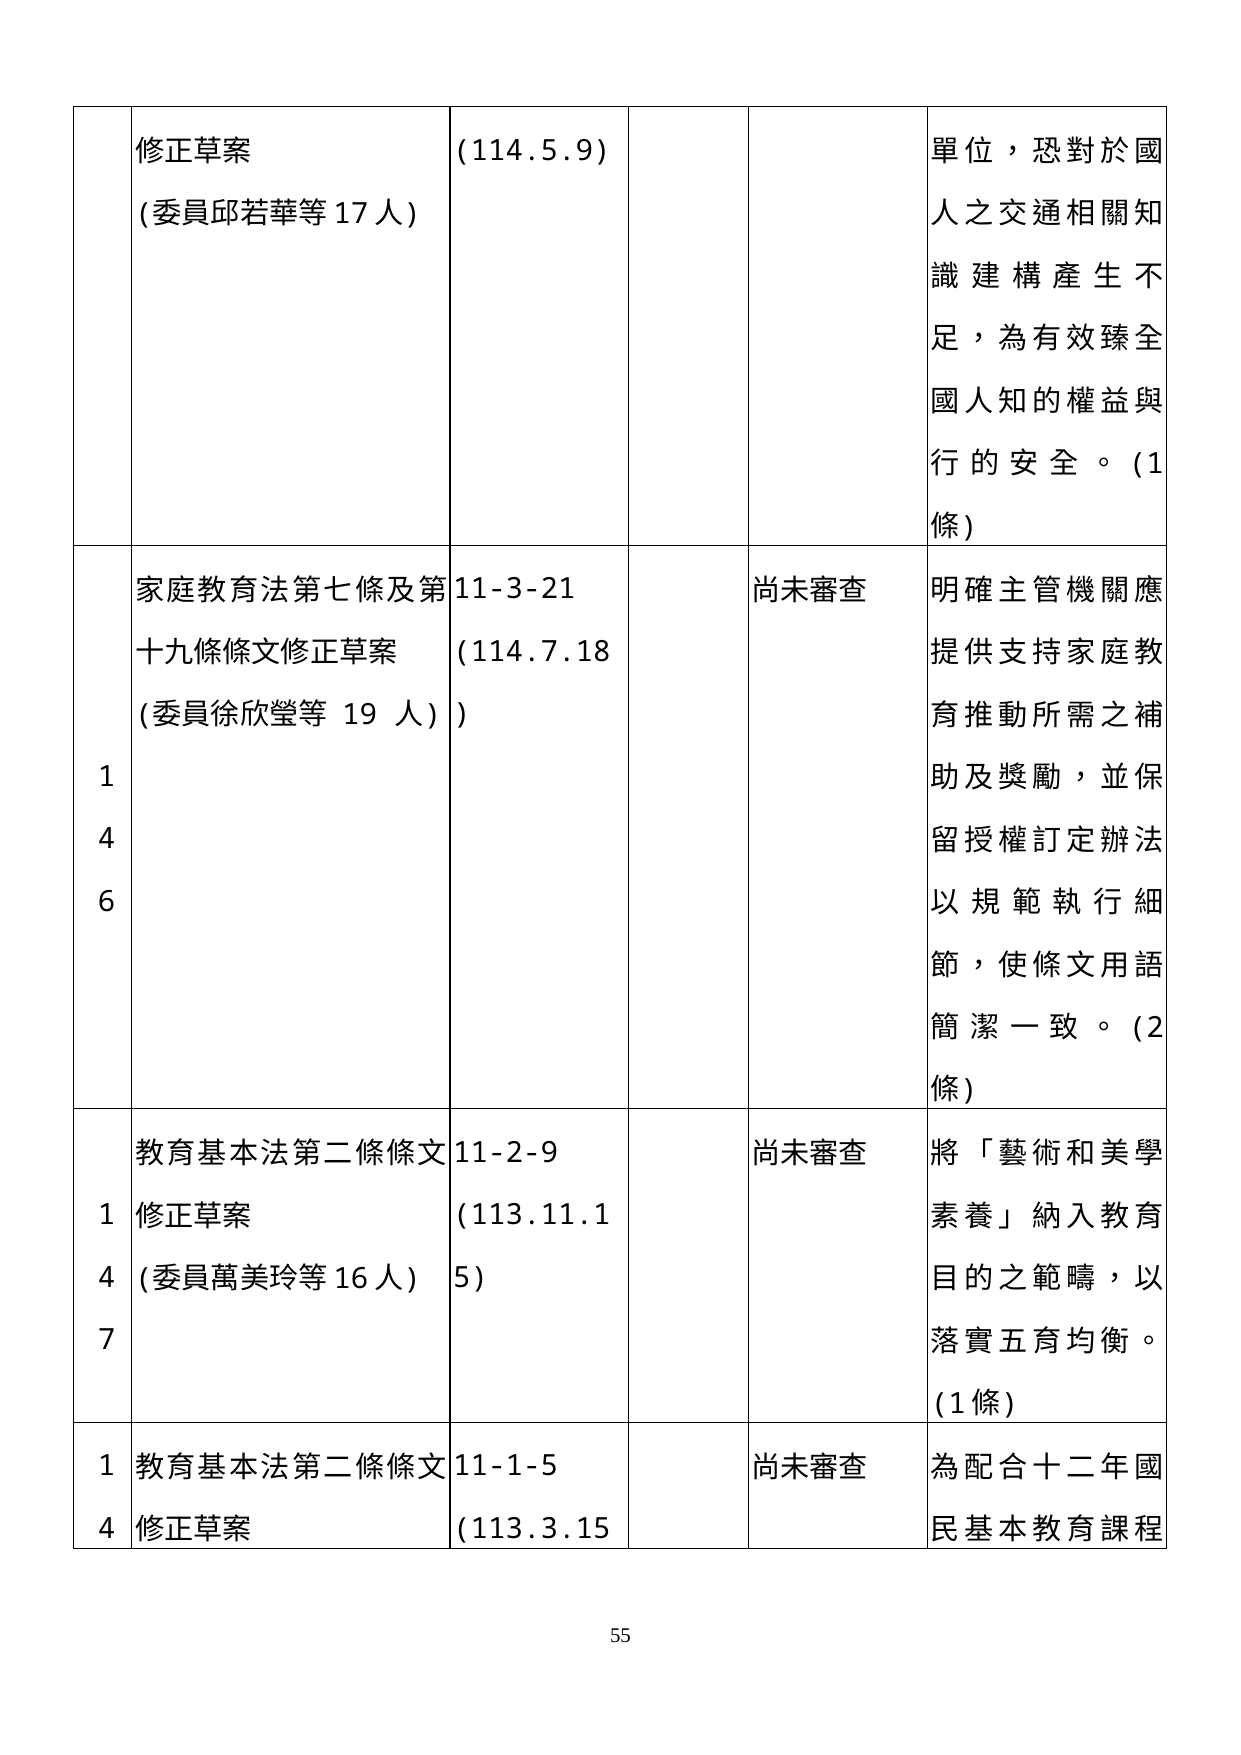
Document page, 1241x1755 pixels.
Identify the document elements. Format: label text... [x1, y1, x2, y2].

table_cell 教育基本法第二條條文修正草案 (委員萬美玲等16人) [132, 1109, 449, 1422]
table_cell (114.5.9) [451, 107, 628, 544]
table_cell 11-1-5 (113.3.15 [451, 1423, 628, 1548]
table_cell 尚未審查 [749, 1109, 927, 1422]
table_cell [74, 107, 131, 544]
table_cell 修正草案 (委員邱若華等17人) [132, 107, 449, 544]
table_cell [74, 1109, 131, 1422]
table_cell 教育基本法第二條條文修正草案 [132, 1423, 449, 1548]
table_cell 為配合十二年國民基本教育課程 [928, 1423, 1166, 1548]
table_cell [629, 107, 748, 544]
table_cell 11-3-21 (114.7.18) [451, 546, 628, 1108]
table_cell [629, 1423, 748, 1548]
table_cell 家庭教育法第七條及第十九條條文修正草案 (委員徐欣瑩等 19 人) [132, 546, 449, 1108]
table_cell 將「藝術和美學素養」納入教育目的之範疇，以落實五育均衡。(1條) [928, 1109, 1166, 1422]
table_cell [74, 1423, 131, 1548]
table_cell [74, 546, 131, 1108]
table_cell 尚未審查 [749, 546, 927, 1108]
table_cell 11-2-9 (113.11.15) [451, 1109, 628, 1422]
table_cell 明確主管機關應提供支持家庭教育推動所需之補助及獎勵，並保留授權訂定辦法以規範執行細節，使條文用語簡潔一致。(2條) [928, 546, 1166, 1108]
table_cell [749, 107, 927, 544]
table_cell 尚未審查 [749, 1423, 927, 1548]
table_cell [629, 546, 748, 1108]
table_cell 單位，恐對於國人之交通相關知識建構產生不足，為有效臻全國人知的權益與行的安全。(1條) [928, 107, 1166, 544]
table_cell [629, 1109, 748, 1422]
